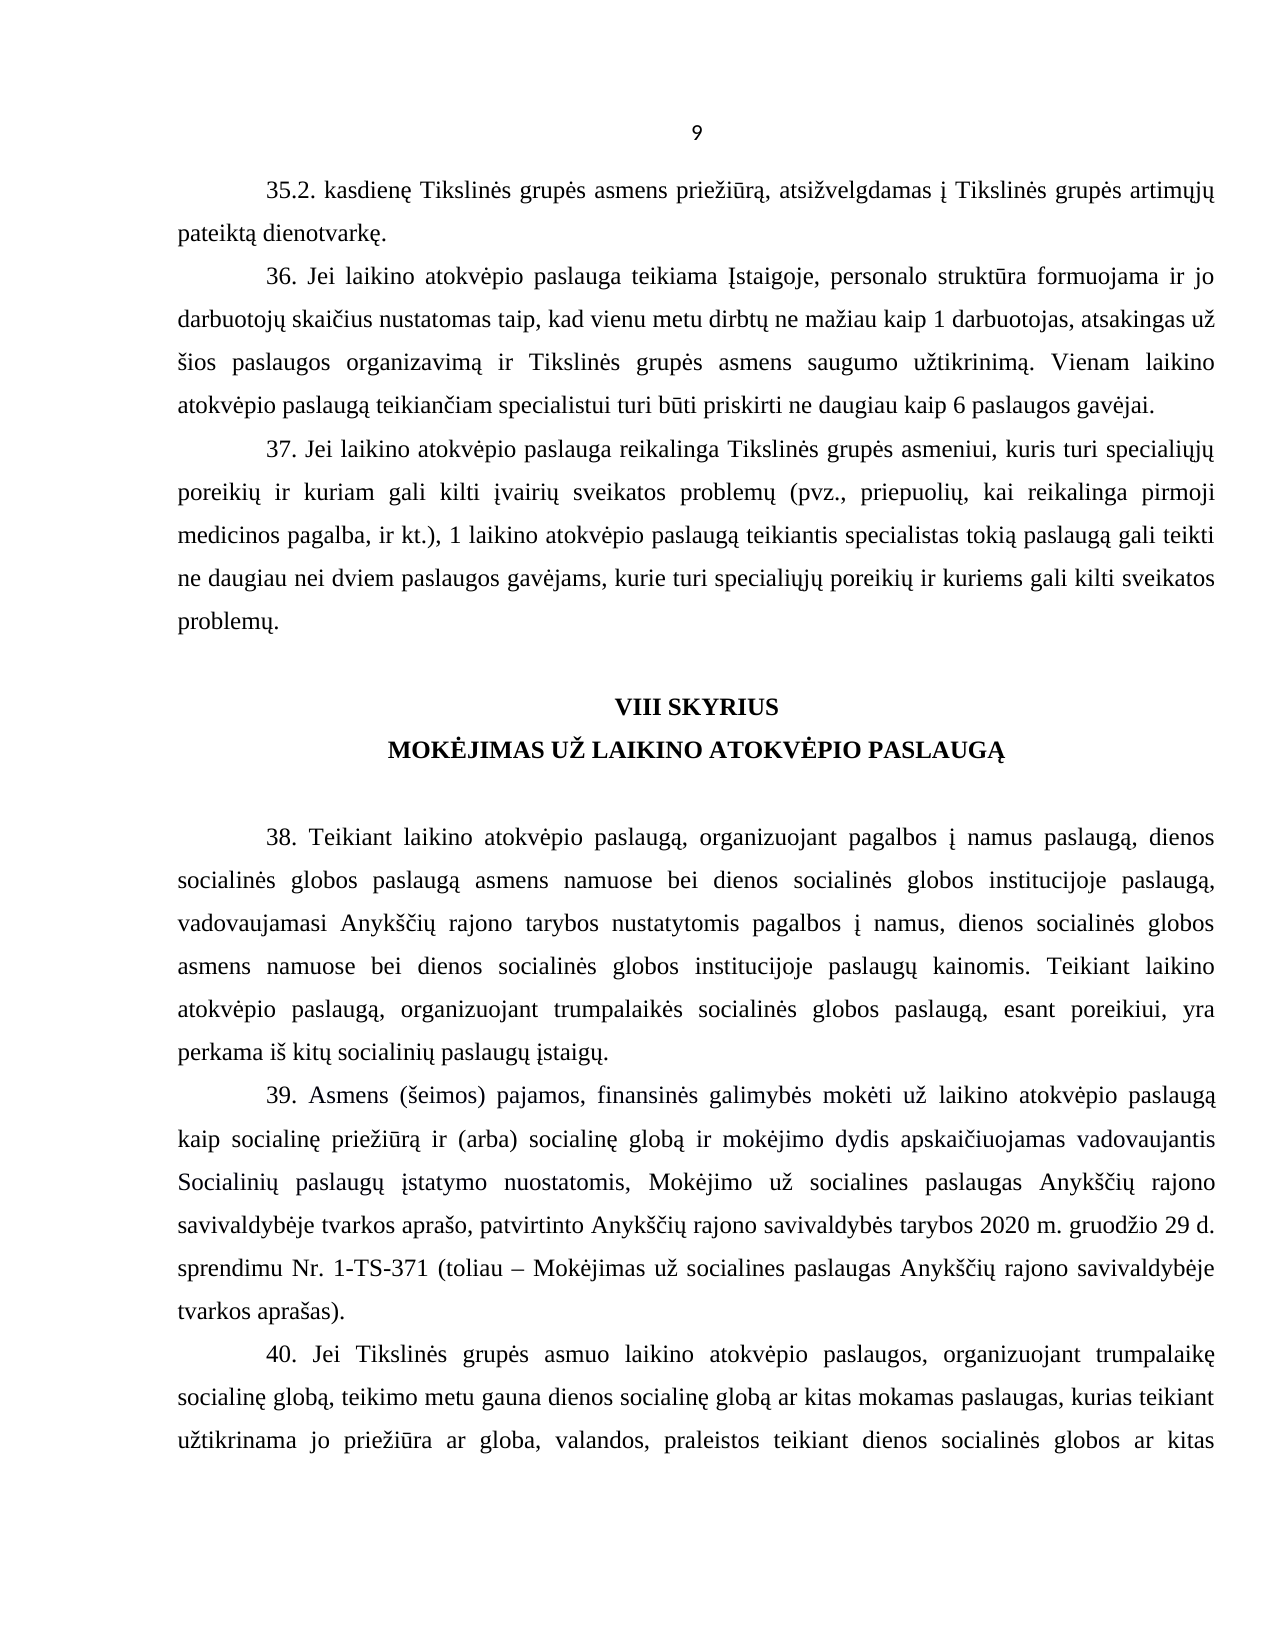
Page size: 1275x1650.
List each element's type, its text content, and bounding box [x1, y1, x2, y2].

text 37. Jei laikino atokvėpio paslauga reikalinga Tikslinės grupės asmeniui, kuris turi specialiųjų poreikių ir kuriam gali kilti įvairių sveikatos problemų (pvz., priepuolių, kai reikalinga pirmoji medicinos pagalba, ir kt.), 1 laikino atokvėpio paslaugą teikiantis specialistas tokią paslaugą gali teikti ne daugiau nei dviem paslaugos gavėjams, kurie turi specialiųjų poreikių ir kuriems gali kilti sveikatos problemų. [177, 434, 1216, 635]
text 38. Teikiant laikino atokvėpio paslaugą, organizuojant pagalbos į namus paslaugą, dienos socialinės globos paslaugą asmens namuose bei dienos socialinės globos institucijoje paslaugą, vadovaujamasi Anykščių rajono tarybos nustatytomis pagalbos į namus, dienos socialinės globos asmens namuose bei dienos socialinės globos institucijoje paslaugų kainomis. Teikiant laikino atokvėpio paslaugą, organizuojant trumpalaikės socialinės globos paslaugą, esant poreikiui, yra perkama iš kitų socialinių paslaugų įstaigų. [177, 822, 1216, 1066]
text MOKĖJIMAS UŽ LAIKINO ATOKVĖPIO PASLAUGĄ [177, 736, 1216, 764]
text 35.2. kasdienę Tikslinės grupės asmens priežiūrą, atsižvelgdamas į Tikslinės grupės artimųjų pateiktą dienotvarkę. [177, 175, 1216, 247]
text VIII SKYRIUS [177, 692, 1216, 721]
text 39. Asmens (šeimos) pajamos, finansinės galimybės mokėti už laikino atokvėpio paslaugą kaip socialinę priežiūrą ir (arba) socialinę globą ir mokėjimo dydis apskaičiuojamas vadovaujantis Socialinių paslaugų įstatymo nuostatomis, Mokėjimo už socialines paslaugas Anykščių rajono savivaldybėje tvarkos aprašo, patvirtinto Anykščių rajono savivaldybės tarybos 2020 m. gruodžio 29 d. sprendimu Nr. 1-TS-371 (toliau – Mokėjimas už socialines paslaugas Anykščių rajono savivaldybėje tvarkos aprašas). [177, 1081, 1216, 1325]
text 36. Jei laikino atokvėpio paslauga teikiama Įstaigoje, personalo struktūra formuojama ir jo darbuotojų skaičius nustatomas taip, kad vienu metu dirbtų ne mažiau kaip 1 darbuotojas, atsakingas už šios paslaugos organizavimą ir Tikslinės grupės asmens saugumo užtikrinimą. Vienam laikino atokvėpio paslaugą teikiančiam specialistui turi būti priskirti ne daugiau kaip 6 paslaugos gavėjai. [177, 261, 1216, 419]
text 40. Jei Tikslinės grupės asmuo laikino atokvėpio paslaugos, organizuojant trumpalaikę socialinę globą, teikimo metu gauna dienos socialinę globą ar kitas mokamas paslaugas, kurias teikiant užtikrinama jo priežiūra ar globa, valandos, praleistos teikiant dienos socialinės globos ar kitas [177, 1339, 1216, 1454]
